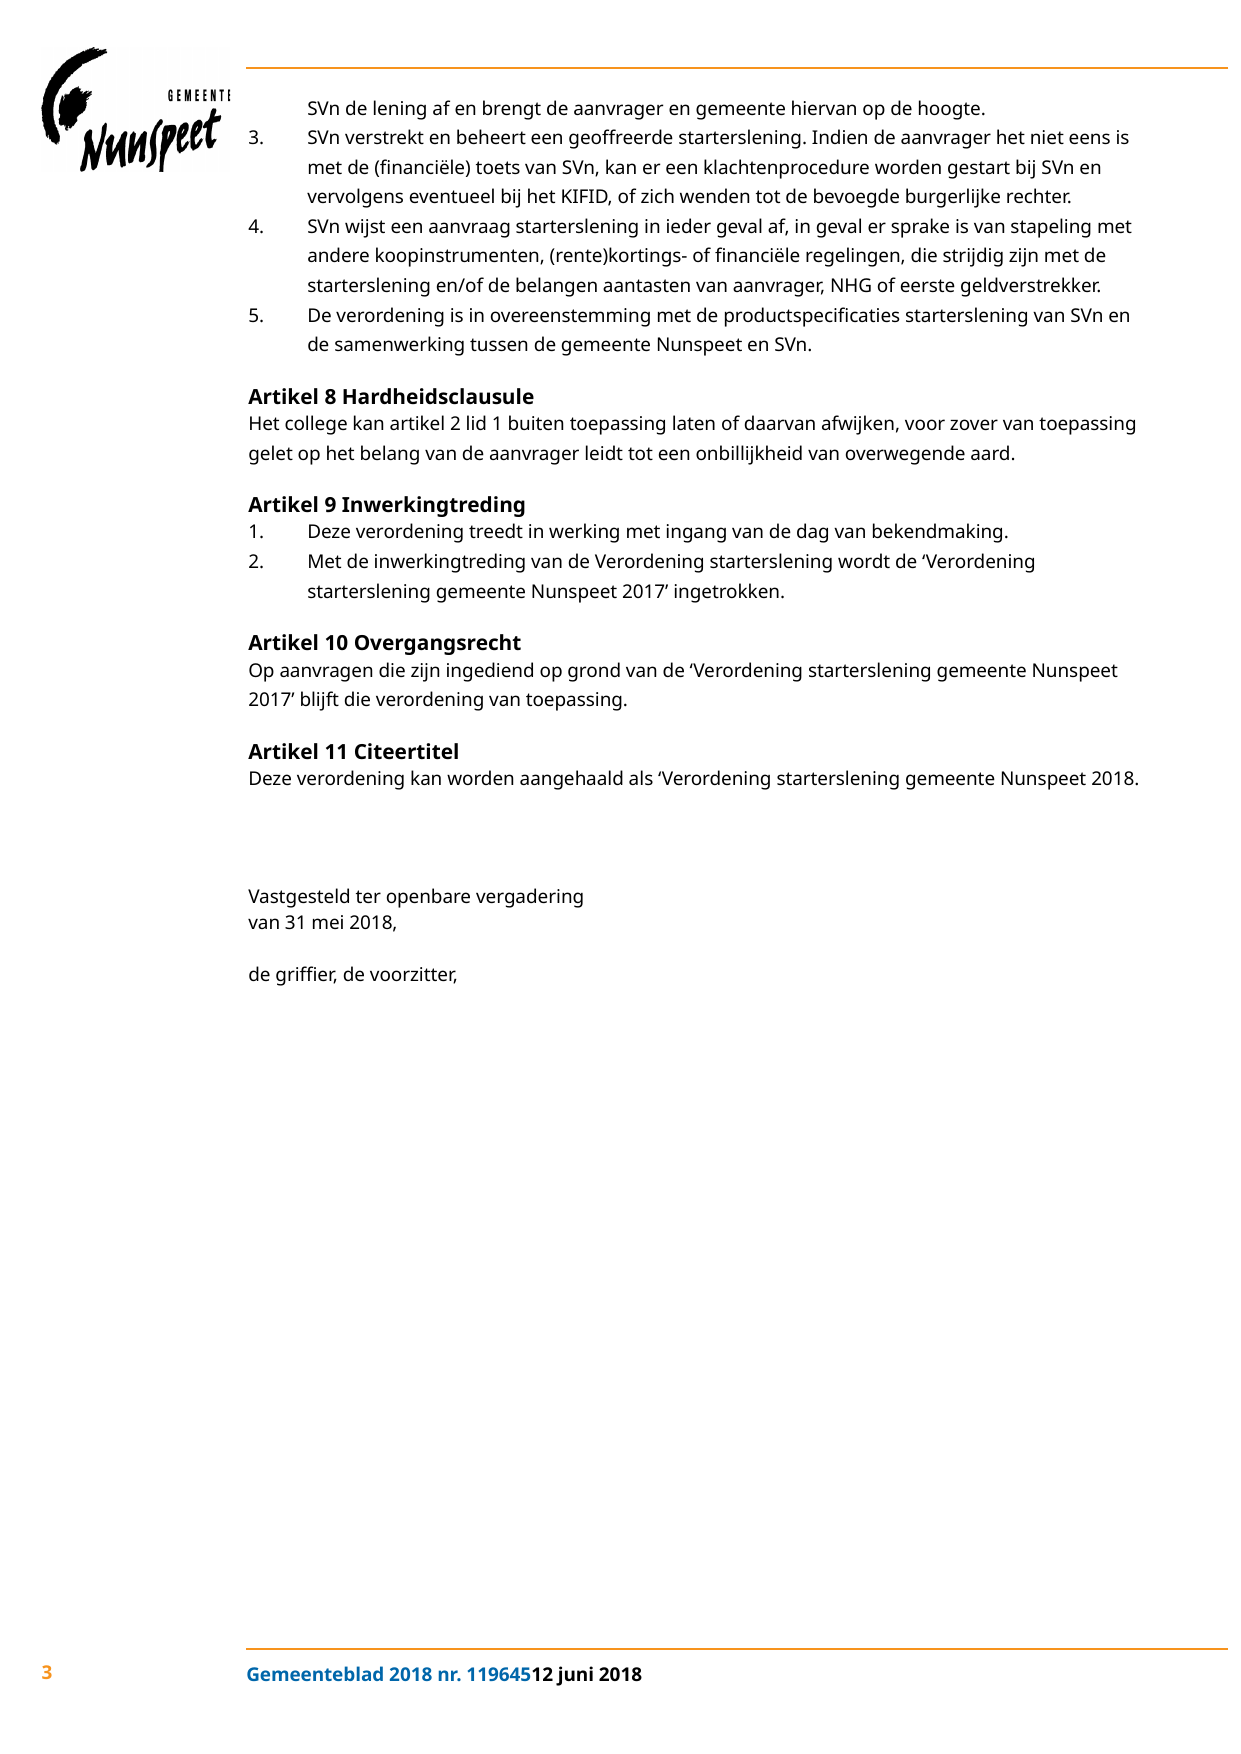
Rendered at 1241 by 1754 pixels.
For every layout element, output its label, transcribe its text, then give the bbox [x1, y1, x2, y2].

text Artikel 9 Inwerkingtreding [248, 490, 1152, 519]
text Deze verordening kan worden aangehaald als ‘Verordening starterslening gemeente Nunspeet 2018. [248, 765, 1152, 791]
list SVn de lening af en brengt de aanvrager en gemeente hiervan op de hoogte. [248, 95, 1152, 121]
text Artikel 10 Overgangsrecht [248, 628, 1152, 657]
text Het college kan artikel 2 lid 1 buiten toepassing laten of daarvan afwijken, voor zover van toepassing gelet op het belang van de aanvrager leidt tot een onbillijkheid van overwegende aard. [248, 410, 1152, 466]
list Deze verordening treedt in werking met ingang van de dag van bekendmaking. [248, 519, 1152, 544]
text Vastgesteld ter openbare vergadering [248, 883, 1152, 909]
text Artikel 11 Citeertitel [248, 737, 1152, 765]
text van 31 mei 2018, [248, 909, 1152, 935]
text Artikel 8 Hardheidsclausule [248, 382, 1152, 410]
text Op aanvragen die zijn ingediend op grond van de ‘Verordening starterslening gemeente Nunspeet 2017’ blijft die verordening van toepassing. [248, 657, 1152, 712]
list De verordening is in overeenstemming met de productspecificaties starterslening van SVn en de samenwerking tussen de gemeente Nunspeet en SVn. [248, 302, 1152, 357]
picture [41, 47, 231, 172]
list SVn verstrekt en beheert een geoffreerde starterslening. Indien de aanvrager het niet eens is met de (financiële) toets van SVn, kan er een klachtenprocedure worden gestart bij SVn en vervolgens eventueel bij het KIFID, of zich wenden tot de bevoegde burgerlijke rechter. [248, 124, 1152, 209]
list Met de inwerkingtreding van de Verordening starterslening wordt de ‘Verordening starterslening gemeente Nunspeet 2017’ ingetrokken. [248, 548, 1152, 604]
text de griffier, de voorzitter, [248, 961, 1152, 986]
list SVn wijst een aanvraag starterslening in ieder geval af, in geval er sprake is van stapeling met andere koopinstrumenten, (rente)kortings‐ of financiële regelingen, die strijdig zijn met de starterslening en/of de belangen aantasten van aanvrager, NHG of eerste geldverstrekker. [248, 213, 1152, 298]
